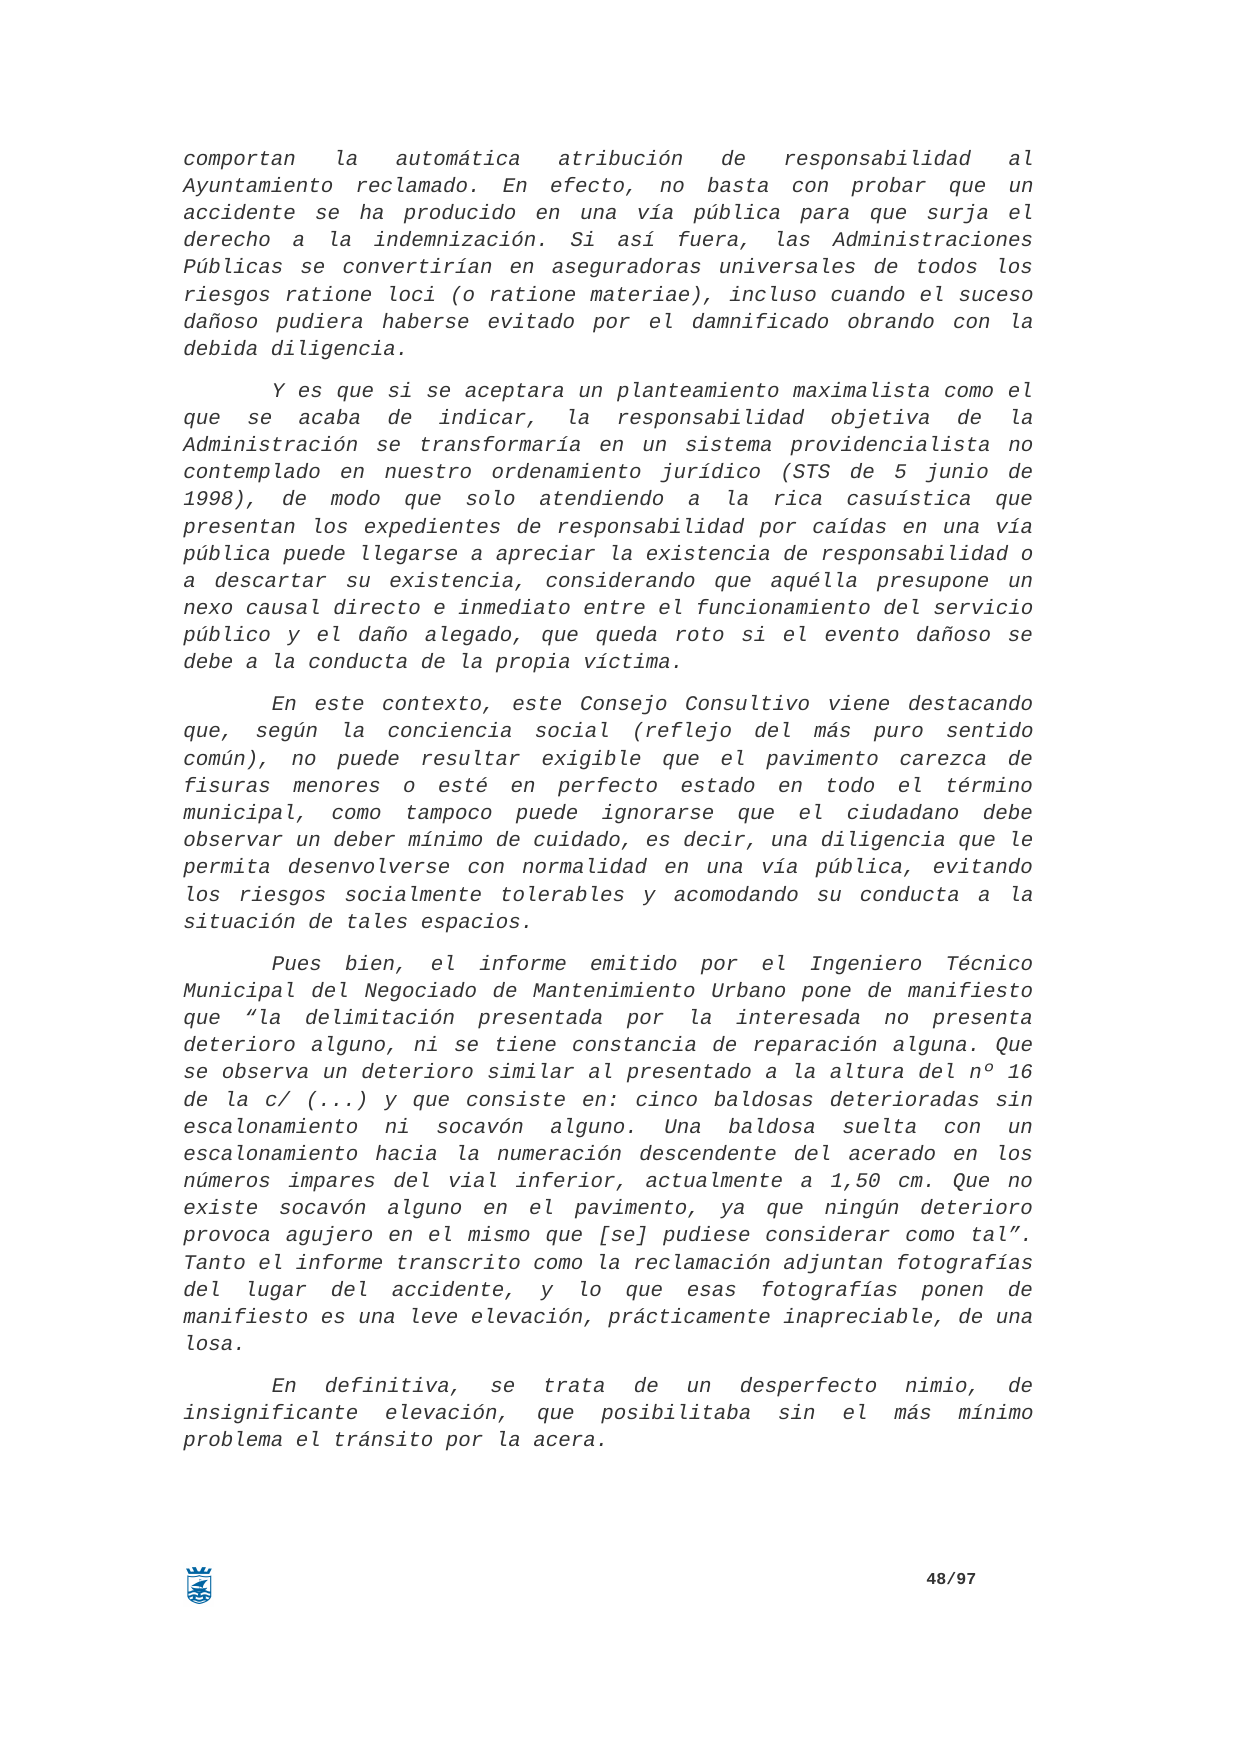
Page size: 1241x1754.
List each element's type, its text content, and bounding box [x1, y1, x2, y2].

text comportan la automática atribución de responsabilidad al Ayuntamiento reclamado. En efecto, no basta con probar que un accidente se ha producido en una vía pública para que surja el derecho a la indemnización. Si así fuera, las Administraciones Públicas se convertirían en aseguradoras universales de todos los riesgos ratione loci (o ratione materiae), incluso cuando el suceso dañoso pudiera haberse evitado por el damnificado obrando con la debida diligencia. [183, 148, 1033, 362]
text En definitiva, se trata de un desperfecto nimio, de insignificante elevación, que posibilitaba sin el más mínimo problema el tránsito por la acera. [183, 1375, 1033, 1453]
text Y es que si se aceptara un planteamiento maximalista como el que se acaba de indicar, la responsabilidad objetiva de la Administración se transformaría en un sistema providencialista no contemplado en nuestro ordenamiento jurídico (STS de 5 junio de 1998), de modo que solo atendiendo a la rica casuística que presentan los expedientes de responsabilidad por caídas en una vía pública puede llegarse a apreciar la existencia de responsabilidad o a descartar su existencia, considerando que aquélla presupone un nexo causal directo e inmediato entre el funcionamiento del servicio público y el daño alegado, que queda roto si el evento dañoso se debe a la conducta de la propia víctima. [183, 380, 1033, 675]
text Pues bien, el informe emitido por el Ingeniero Técnico Municipal del Negociado de Mantenimiento Urbano pone de manifiesto que “la delimitación presentada por la interesada no presenta deterioro alguno, ni se tiene constancia de reparación alguna. Que se observa un deterioro similar al presentado a la altura del nº 16 de la c/ (...) y que consiste en: cinco baldosas deterioradas sin escalonamiento ni socavón alguno. Una baldosa suelta con un escalonamiento hacia la numeración descendente del acerado en los números impares del vial inferior, actualmente a 1,50 cm. Que no existe socavón alguno en el pavimento, ya que ningún deterioro provoca agujero en el mismo que [se] pudiese considerar como tal”. Tanto el informe transcrito como la reclamación adjuntan fotografías del lugar del accidente, y lo que esas fotografías ponen de manifiesto es una leve elevación, prácticamente inapreciable, de una losa. [183, 953, 1033, 1357]
picture [183, 1562, 214, 1607]
text En este contexto, este Consejo Consultivo viene destacando que, según la conciencia social (reflejo del más puro sentido común), no puede resultar exigible que el pavimento carezca de fisuras menores o esté en perfecto estado en todo el término municipal, como tampoco puede ignorarse que el ciudadano debe observar un deber mínimo de cuidado, es decir, una diligencia que le permita desenvolverse con normalidad en una vía pública, evitando los riesgos socialmente tolerables y acomodando su conducta a la situación de tales espacios. [183, 693, 1033, 934]
